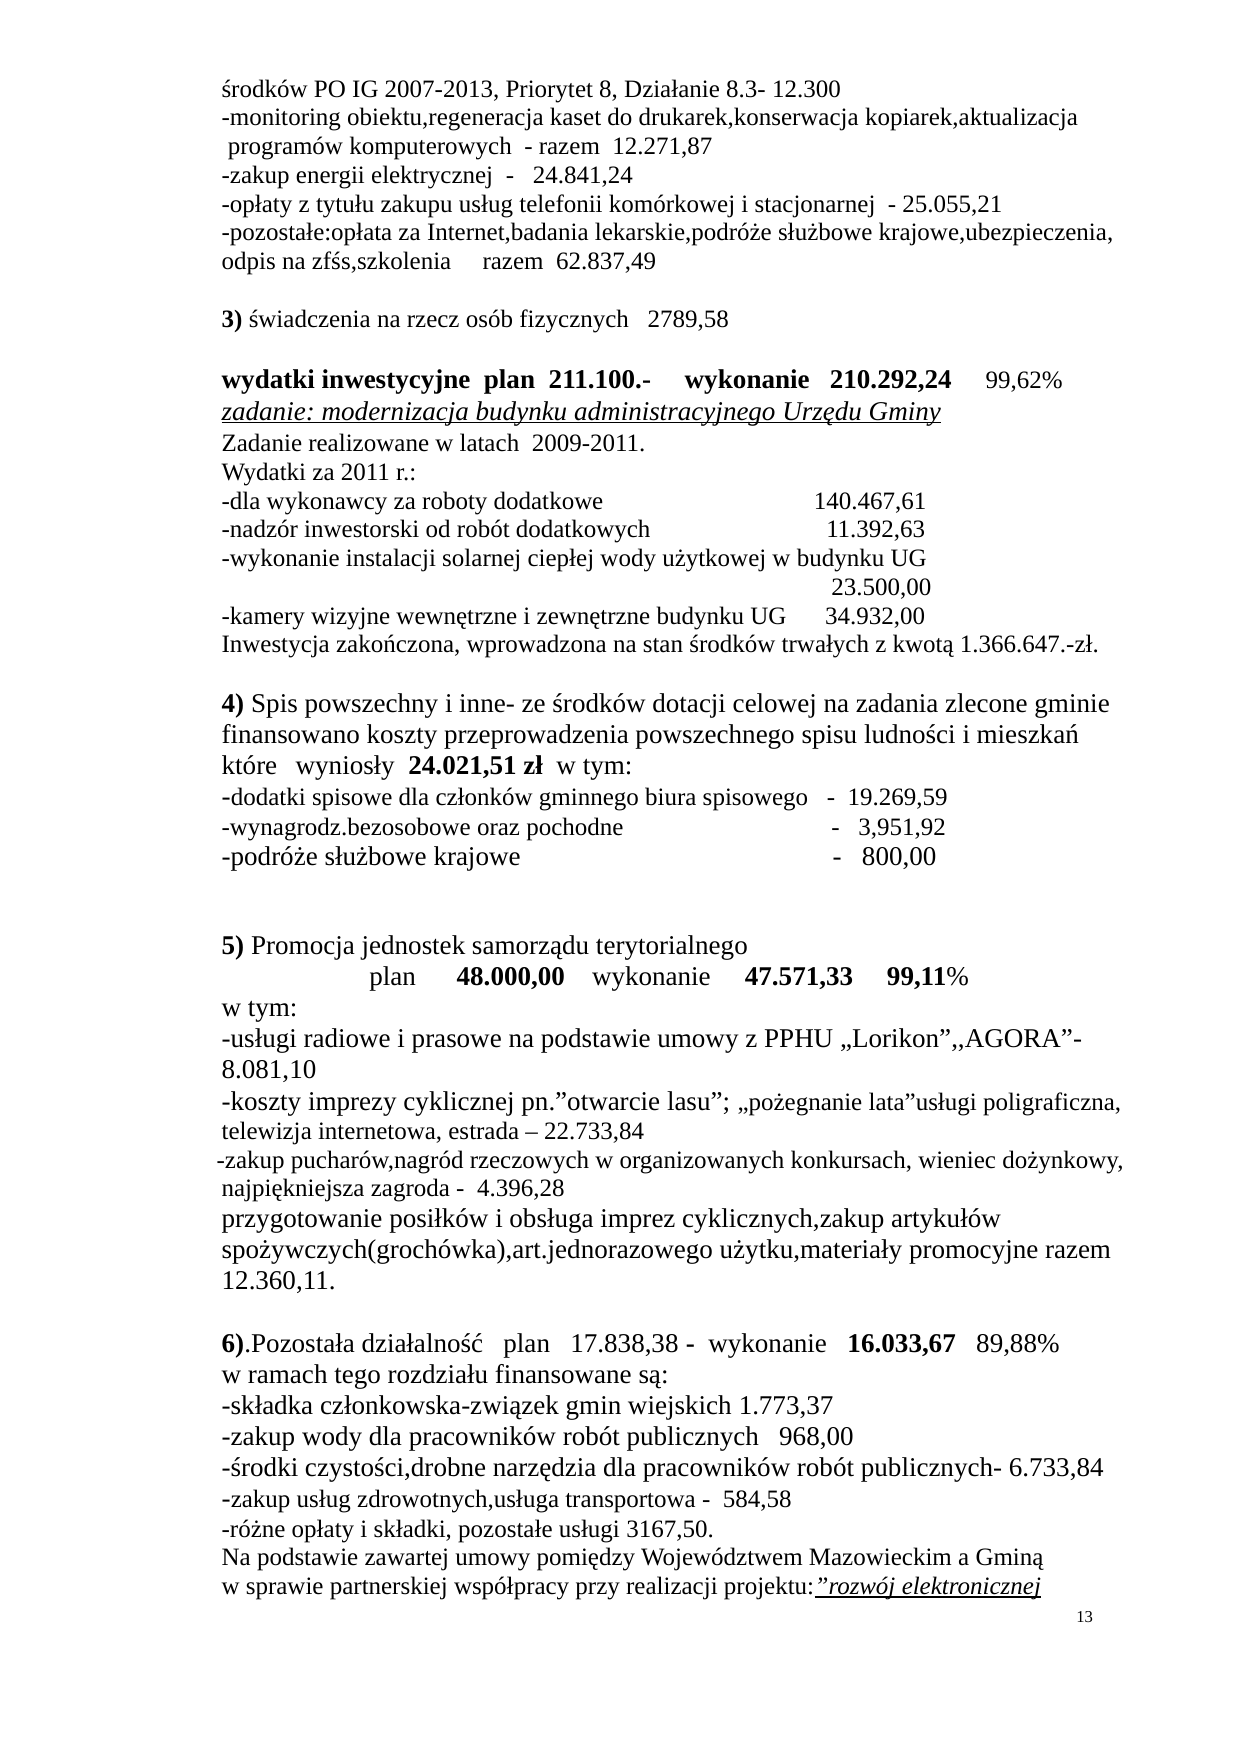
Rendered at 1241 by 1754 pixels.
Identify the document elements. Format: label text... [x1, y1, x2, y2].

text -podróże służbowe krajowe - 800,00 [148, 840, 1150, 872]
text -zakup wody dla pracowników robót publicznych 968,00 [148, 1420, 1150, 1451]
text odpis na zfśs,szkolenia razem 62.837,49 [148, 246, 1150, 275]
text -monitoring obiektu,regeneracja kaset do drukarek,konserwacja kopiarek,aktualizacja [148, 102, 1150, 131]
text Zadanie realizowane w latach 2009-2011. [148, 426, 1150, 457]
text -składka członkowska-związek gmin wiejskich 1.773,37 [148, 1389, 1150, 1420]
text które wyniosły 24.021,51 zł w tym: [148, 749, 1150, 781]
text 5) Promocja jednostek samorządu terytorialnego [148, 929, 1150, 960]
text -dla wykonawcy za roboty dodatkowe 140.467,61 [148, 486, 1150, 514]
text -usługi radiowe i prasowe na podstawie umowy z PPHU „Lorikon”,,AGORA”-8.081,10 [221, 1022, 1150, 1085]
text -opłaty z tytułu zakupu usług telefonii komórkowej i stacjonarnej - 25.055,21 [148, 189, 1150, 217]
text wydatki inwestycyjne plan 211.100.- wykonanie 210.292,24 99,62% [148, 364, 1150, 395]
text finansowano koszty przeprowadzenia powszechnego spisu ludności i mieszkań [148, 718, 1150, 749]
text w sprawie partnerskiej współpracy przy realizacji projektu:”rozwój elektronicznej [148, 1571, 1150, 1600]
text zadanie: modernizacja budynku administracyjnego Urzędu Gminy [148, 395, 1150, 426]
text -wykonanie instalacji solarnej ciepłej wody użytkowej w budynku UG 23.500,00 [148, 543, 1150, 601]
text w tym: [148, 991, 1150, 1022]
text środków PO IG 2007-2013, Priorytet 8, Działanie 8.3- 12.300 [148, 74, 1150, 102]
text -wynagrodz.bezosobowe oraz pochodne - 3,951,92 [148, 812, 1150, 840]
text 4) Spis powszechny i inne- ze środków dotacji celowej na zadania zlecone gminie [148, 687, 1150, 718]
text -dodatki spisowe dla członków gminnego biura spisowego - 19.269,59 [148, 781, 1150, 812]
text -zakup pucharów,nagród rzeczowych w organizowanych konkursach, wieniec dożynkowy, najpiękniejsza zagroda - 4.396,28 [148, 1145, 1150, 1202]
text -zakup energii elektrycznej - 24.841,24 [148, 160, 1150, 189]
text programów komputerowych - razem 12.271,87 [148, 131, 1150, 160]
text Wydatki za 2011 r.: [148, 457, 1150, 486]
text plan 48.000,00 wykonanie 47.571,33 99,11% [148, 960, 1150, 991]
text -nadzór inwestorski od robót dodatkowych 11.392,63 [148, 514, 1150, 543]
text -różne opłaty i składki, pozostałe usługi 3167,50. [148, 1514, 1150, 1542]
text -zakup usług zdrowotnych,usługa transportowa - 584,58 [148, 1482, 1150, 1514]
text w ramach tego rozdziału finansowane są: [148, 1358, 1150, 1389]
text 6).Pozostała działalność plan 17.838,38 - wykonanie 16.033,67 89,88% [148, 1327, 1150, 1358]
text przygotowanie posiłków i obsługa imprez cyklicznych,zakup artykułów spożywczych(grochówka),art.jednorazowego użytku,materiały promocyjne razem 12.360,11. [148, 1202, 1150, 1296]
text -środki czystości,drobne narzędzia dla pracowników robót publicznych- 6.733,84 [148, 1451, 1150, 1482]
text -pozostałe:opłata za Internet,badania lekarskie,podróże służbowe krajowe,ubezpieczenia, [148, 217, 1150, 246]
text -kamery wizyjne wewnętrzne i zewnętrzne budynku UG 34.932,00 [148, 601, 1150, 629]
text 3) świadczenia na rzecz osób fizycznych 2789,58 [148, 304, 1150, 332]
text Na podstawie zawartej umowy pomiędzy Województwem Mazowieckim a Gminą [148, 1542, 1150, 1571]
text Inwestycja zakończona, wprowadzona na stan środków trwałych z kwotą 1.366.647.-zł. [148, 629, 1150, 658]
text -koszty imprezy cyklicznej pn.”otwarcie lasu”; „pożegnanie lata”usługi poligraficzna, telewizja internetowa, estrada – 22.733,84 [148, 1085, 1150, 1145]
